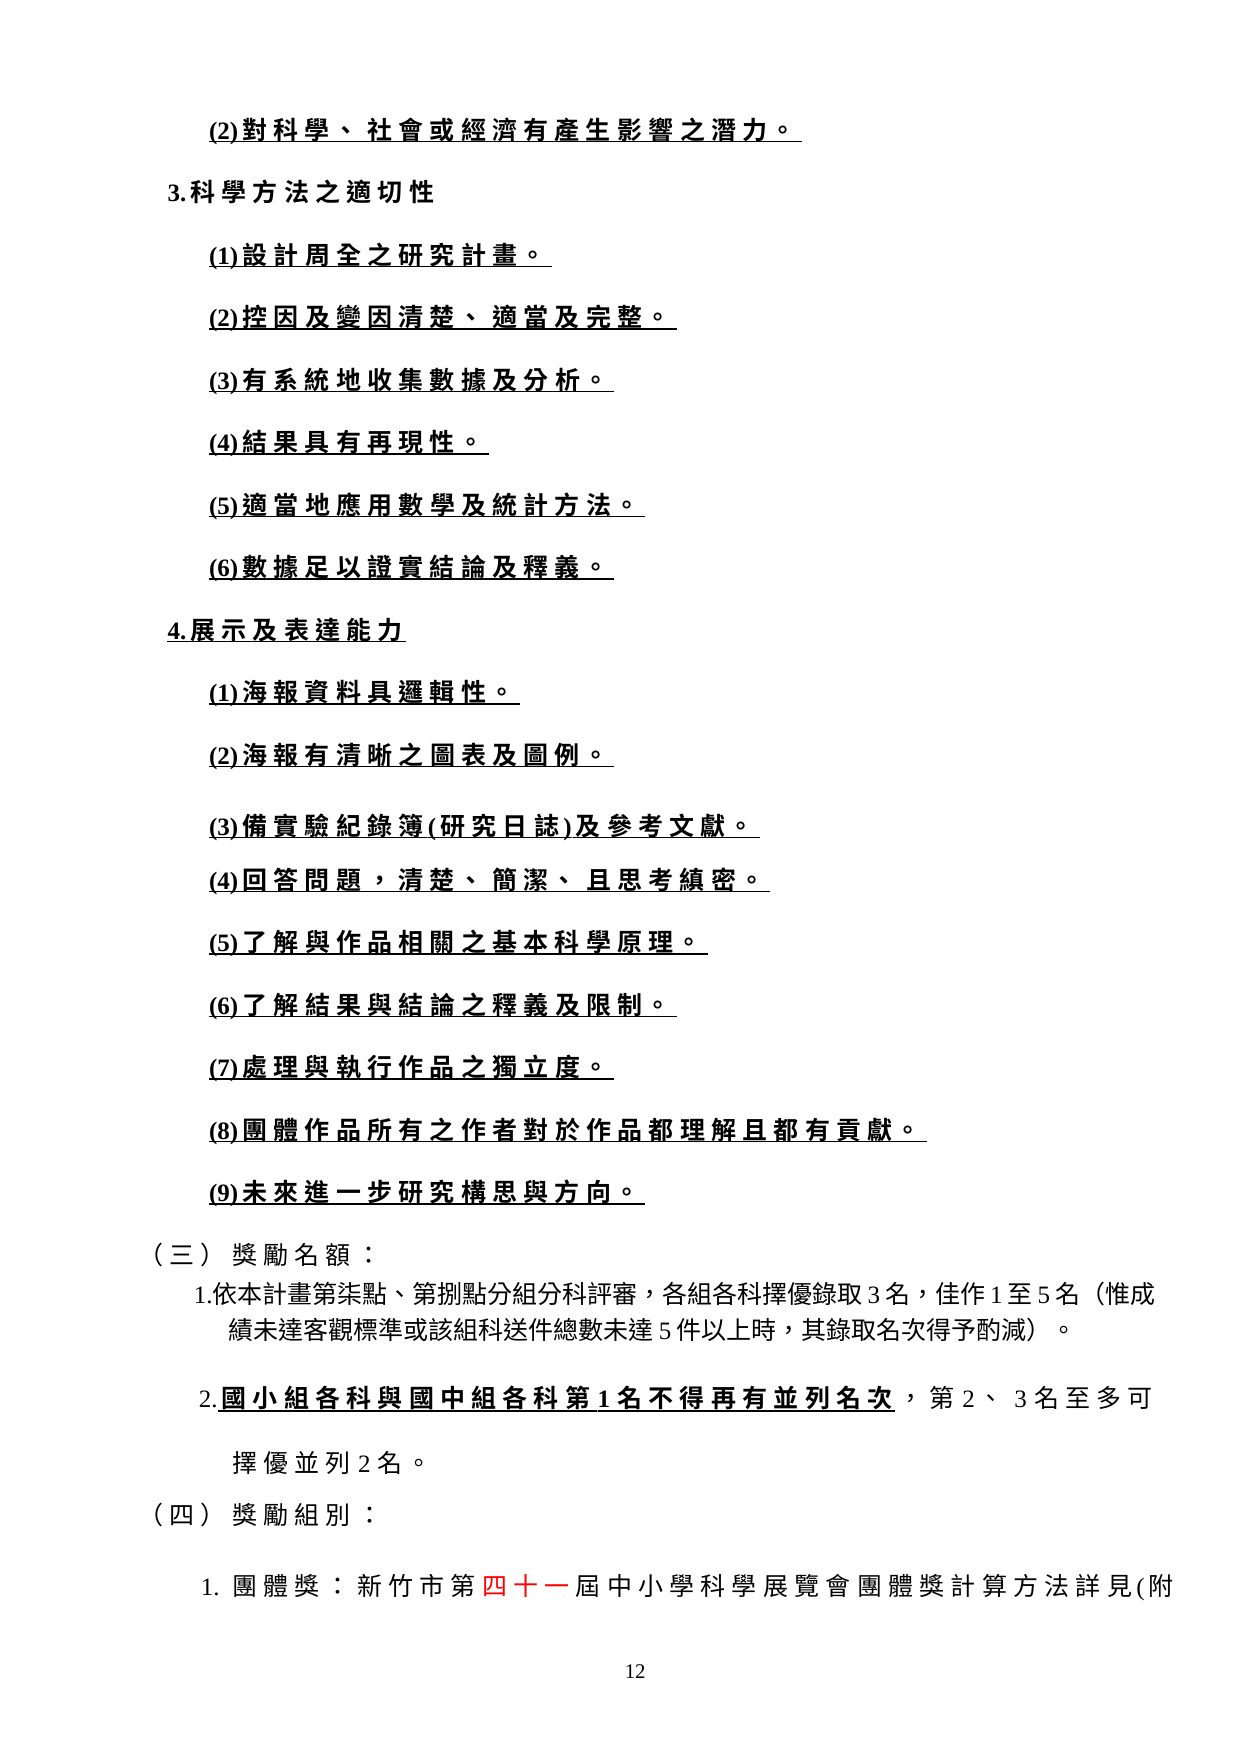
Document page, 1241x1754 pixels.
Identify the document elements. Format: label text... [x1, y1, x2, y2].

text (2)海報有清晰之圖表及圖例。 [206, 712, 1177, 774]
text (4)回答問題，清楚、簡潔、且思考縝密。 [206, 837, 1177, 899]
text (8)團體作品所有之作者對於作品都理解且都有貢獻。 [206, 1087, 1177, 1149]
text (1)設計周全之研究計畫。 [206, 212, 1177, 274]
text (6)了解結果與結論之釋義及限制。 [206, 962, 1177, 1024]
text (7)處理與執行作品之獨立度。 [206, 1024, 1177, 1087]
text (3)備實驗紀錄簿(研究日誌)及參考文獻。 [206, 774, 1177, 837]
text (1)海報資料具邏輯性。 [206, 649, 1177, 712]
text (5)了解與作品相關之基本科學原理。 [206, 899, 1177, 962]
text (5)適當地應用數學及統計方法。 [206, 462, 1177, 524]
text (2)對科學、社會或經濟有產生影響之潛力。 [206, 87, 1177, 149]
text (4)結果具有再現性。 [206, 399, 1177, 462]
text (2)控因及變因清楚、適當及完整。 [206, 274, 1177, 337]
text 2.國小組各科與國中組各科第1名不得再有並列名次，第2、3名至多可擇優並列2名。 [193, 1347, 1177, 1472]
text 1.依本計畫第柒點、第捌點分組分科評審，各組各科擇優錄取3名，佳作1至5名（惟成績未達客觀標準或該組科送件總數未達5件以上時，其錄取名次得予酌減）。 [193, 1274, 1177, 1347]
text (3)有系統地收集數據及分析。 [206, 337, 1177, 399]
text （四）獎勵組別： [131, 1472, 1177, 1534]
text 3.科學方法之適切性 [131, 149, 1177, 212]
text 4.展示及表達能力 [131, 587, 1177, 649]
text (6)數據足以證實結論及釋義。 [206, 524, 1177, 587]
text 1. 團體獎：新竹市第四十一屆中小學科學展覽會團體獎計算方法詳見(附 [195, 1534, 1177, 1597]
text (9)未來進一步研究構思與方向。 [206, 1149, 1177, 1212]
text （三）獎勵名額： [131, 1212, 1177, 1274]
